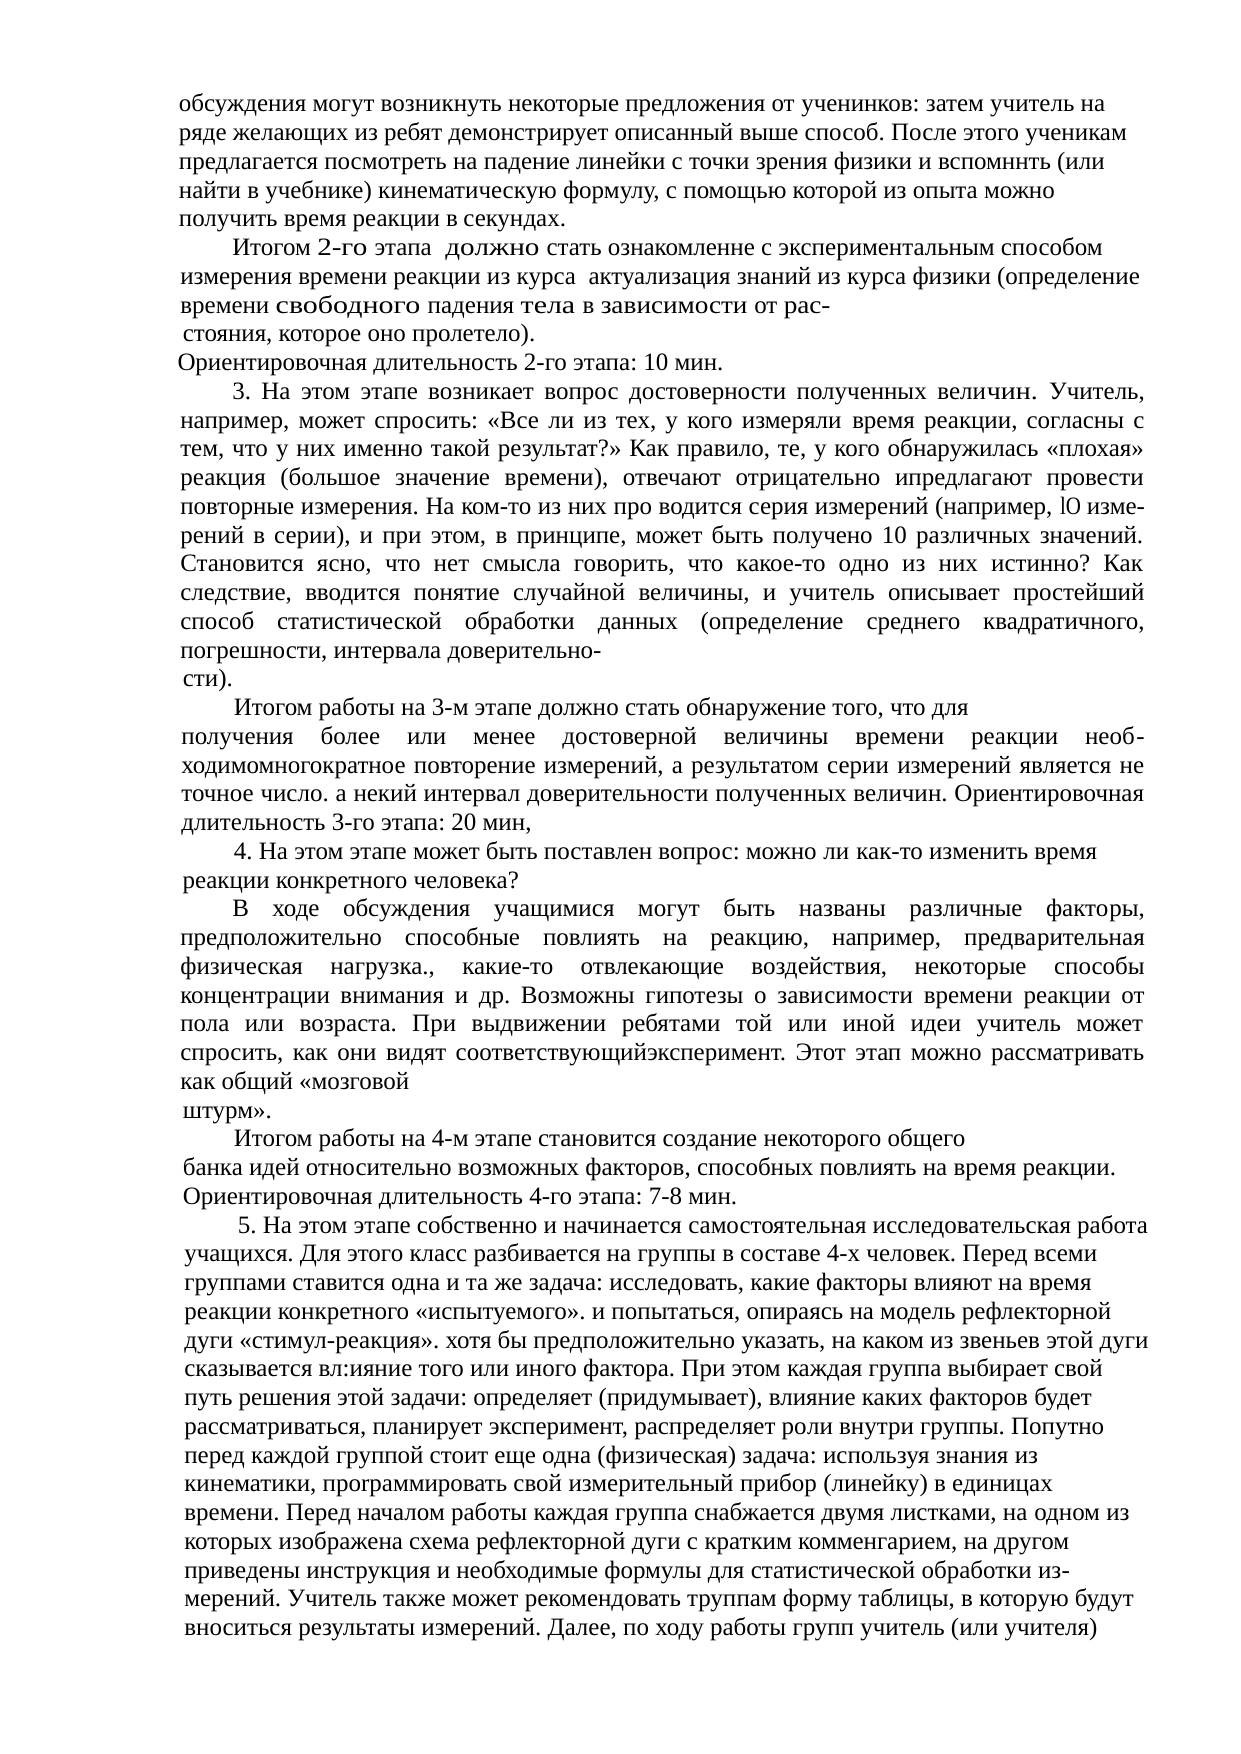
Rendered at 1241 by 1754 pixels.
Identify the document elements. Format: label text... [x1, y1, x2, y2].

text 3. На этом этапе возникает вопрос достоверности полученных вели­чин. Учитель, например, может спросить: «Все ли из тех, у кого измеряли время реакции, согласны с тем, что у них именно такой результат?» Как правило, те, у кого обнаружилась «плохая» реакция (большое значение времени), отвечают отрицательно ипредлагают провести повторные изме­рения. На ком-то из них про водится серия измерений (например, lO изме­рений в серии), и при этом, в принципе, может быть получено 10 различных значений. Становится ясно, что нет смысла говорить, что какое-то одно из них истинно? Как следствие, вводится понятие случайной величины, и учи­тель описывает простейший способ статистической обработки данных (оп­ределение среднего квадратичного, погрешности, интервала доверительно- [180, 376, 1145, 663]
text Итогом работы на 4-м этапе становится создание некоторого общего [234, 1123, 1152, 1152]
text Итогом 2-го этапа должно стать ознакомленне с экспериментальным способом измерения времени реакции из курса актуализация знаний из курса физики (определение времени свободного падения тела в зависимости от рас- [180, 232, 1145, 318]
text банка идей относительно возможных факторов, способных повлиять на время реакции. Ориентировочная длительность 4-го этапа: 7-8 мин. [183, 1152, 1150, 1210]
text сти). [183, 663, 1150, 692]
text В ходе обсуждения учащимися могут быть названы различные факто­ры, предположительно способные повлиять на реакцию, например, предва­рительная физическая нагрузка., какие-то отвлекающие воздействия, неко­торые способы концентрации внимания и др. Возможны гипотезы о зави­симости времени реакции от пола или возраста. При выдвижении ребятами той или иной идеи учитель может спросить, как они видят соответствую­щийэксперимент. Этот этап можно рассматривать как общий «мозговой [180, 893, 1145, 1095]
text 5. На этом этапе собственно и начинается самостоятельная исследова­тельская работа учащихся. Для этого класс разбивается на группы в составе 4-х человек. Перед всеми группами ставится одна и та же задача: исследо­вать, какие факторы влияют на время реакции конкретного «испытуемого». и попытаться, опираясь на модель рефлекторной дуги «стимул-реакция». хотя бы предположительно указать, на каком из звеньев этой дуги сказыва­ется вл:ияние того или иного фактора. При этом каждая группа выбирает свой путь решения этой задачи: определяет (придумывает), влияние каких факторов будет рассматриваться, планирует эксперимент, распределяет ро­ли внутри группы. Попутно перед каждой группой стоит еще одна (физиче­ская) задача: используя знания из кинематики, проrраммировать свой измерительный прибор (линейку) в единицах времени. Перед началом работы каждая группа снабжается двумя листками, на одном из которых изображе­на схема рефлекторной дуги с кратким комменгарием, на другом приведе­ны инструкция и необходимые формулы для статистической обработки из­мерений. Учитель также может рекомендовать труппам форму таблицы, в которую будут вноситься результаты измерений. Далее, по ходу работы групп учитель (или учителя) [184, 1210, 1151, 1641]
text Итогом работы на 3-м этапе должно стать обнаружение того, что для [234, 692, 1152, 721]
text Ориентировочная длительность 2-го этапа: 10 мин. [177, 347, 1152, 376]
list обсуждения могут возникнуть некоторые предложения от ученинков: затем учитель на ряде желающих из ребят демонстрирует описанный выше способ. После этого ученикам предлагается посмотреть на падение линейки с точки зрения физики и вспомннть (или найти в учебнике) кинематическую формулу, с помощью которой из опыта можно получить время реакции в секундах. [179, 88, 1145, 232]
text 4. На этом этапе может быть поставлен вопрос: можно ли как-то из­менить время реакции конкретного человека? [182, 836, 1145, 893]
text получения более или менее достоверной величины времени реакции необ­ходимомногократное повторение измерений, а результатом серии измере­ний является не точное число. а некий интервал доверительности получен­ных величин. Ориентировочная длительность 3-го этапа: 20 мин, [181, 721, 1144, 836]
text стояния, которое оно пролетело). [183, 318, 1150, 347]
text штурм». [183, 1095, 1150, 1123]
